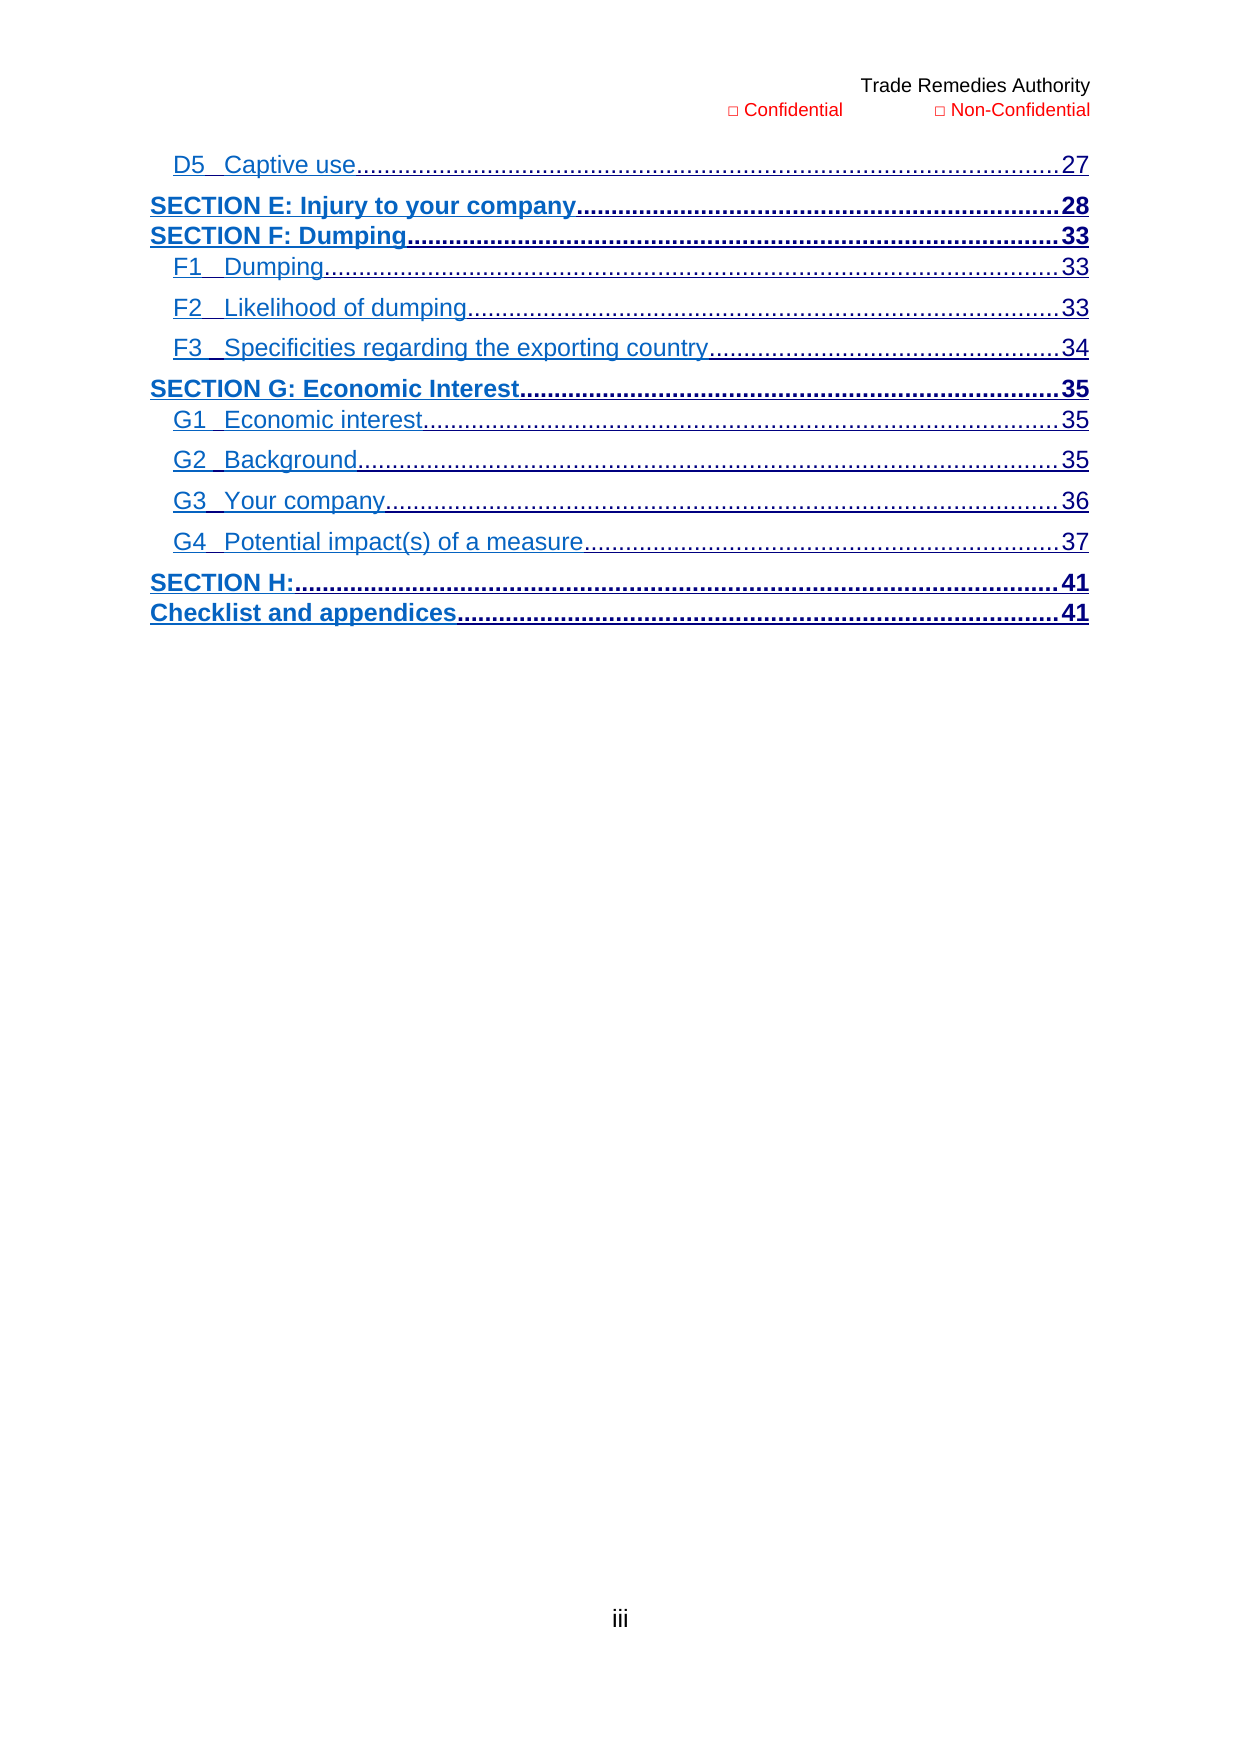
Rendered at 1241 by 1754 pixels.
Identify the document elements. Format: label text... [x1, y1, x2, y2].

text SECTION H: 41 [150, 568, 1090, 597]
text G4 Potential impact(s) of a measure 37 [173, 527, 1090, 556]
text F3 Specificities regarding the exporting country 34 [173, 333, 1090, 362]
text G3 Your company 36 [173, 486, 1090, 515]
text SECTION E: Injury to your company 28 [150, 191, 1090, 219]
text G2 Background 35 [173, 445, 1090, 474]
text SECTION G: Economic Interest 35 [150, 374, 1090, 403]
text G1 Economic interest 35 [173, 404, 1090, 433]
text F2 Likelihood of dumping 33 [173, 292, 1090, 321]
text Checklist and appendices 41 [150, 598, 1090, 627]
text D5 Captive use 27 [173, 150, 1090, 179]
text SECTION F: Dumping 33 [150, 221, 1090, 250]
text F1 Dumping 33 [173, 252, 1090, 280]
